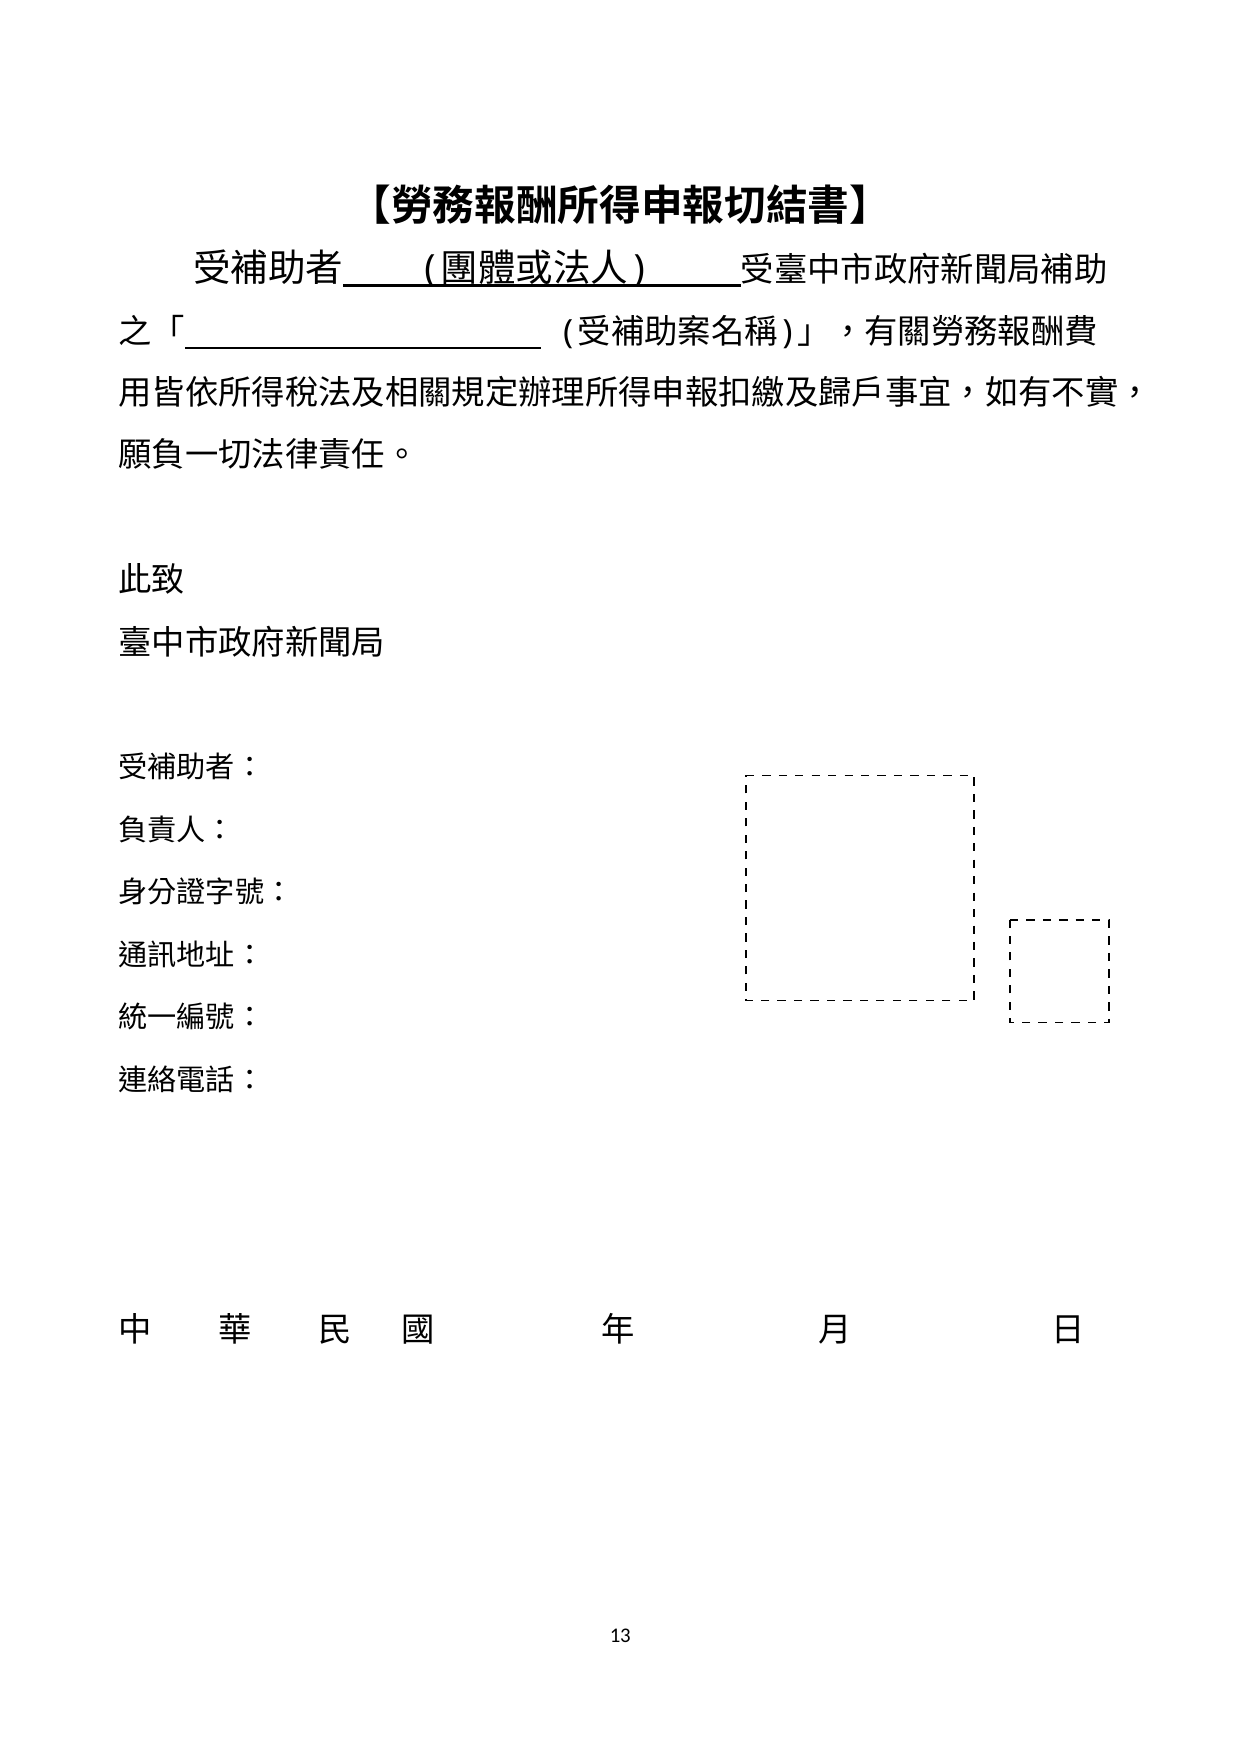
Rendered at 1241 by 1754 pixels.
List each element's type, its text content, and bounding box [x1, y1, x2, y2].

text 中 華 民 國 年 月 日 [118, 1286, 1122, 1348]
text 臺中市政府新聞局 [118, 598, 1122, 661]
text 受補助者 (團體或法人) 受臺中市政府新聞局補助之「 (受補助案名稱)」，有關勞務報酬費用皆依所得稅法及相關規定辦理所得申報扣繳及歸戶事宜，如有不實，願負一切法律責任。 [118, 223, 1122, 473]
text 負責人： [118, 786, 1122, 848]
text 通訊地址： [118, 911, 1122, 973]
text 此致 [118, 536, 1122, 598]
text 連絡電話： [118, 1036, 1122, 1098]
text 身分證字號： [118, 848, 1122, 911]
text 統一編號： [118, 973, 1122, 1036]
text 受補助者： [118, 723, 1122, 786]
text 【勞務報酬所得申報切結書】 [118, 161, 1122, 223]
